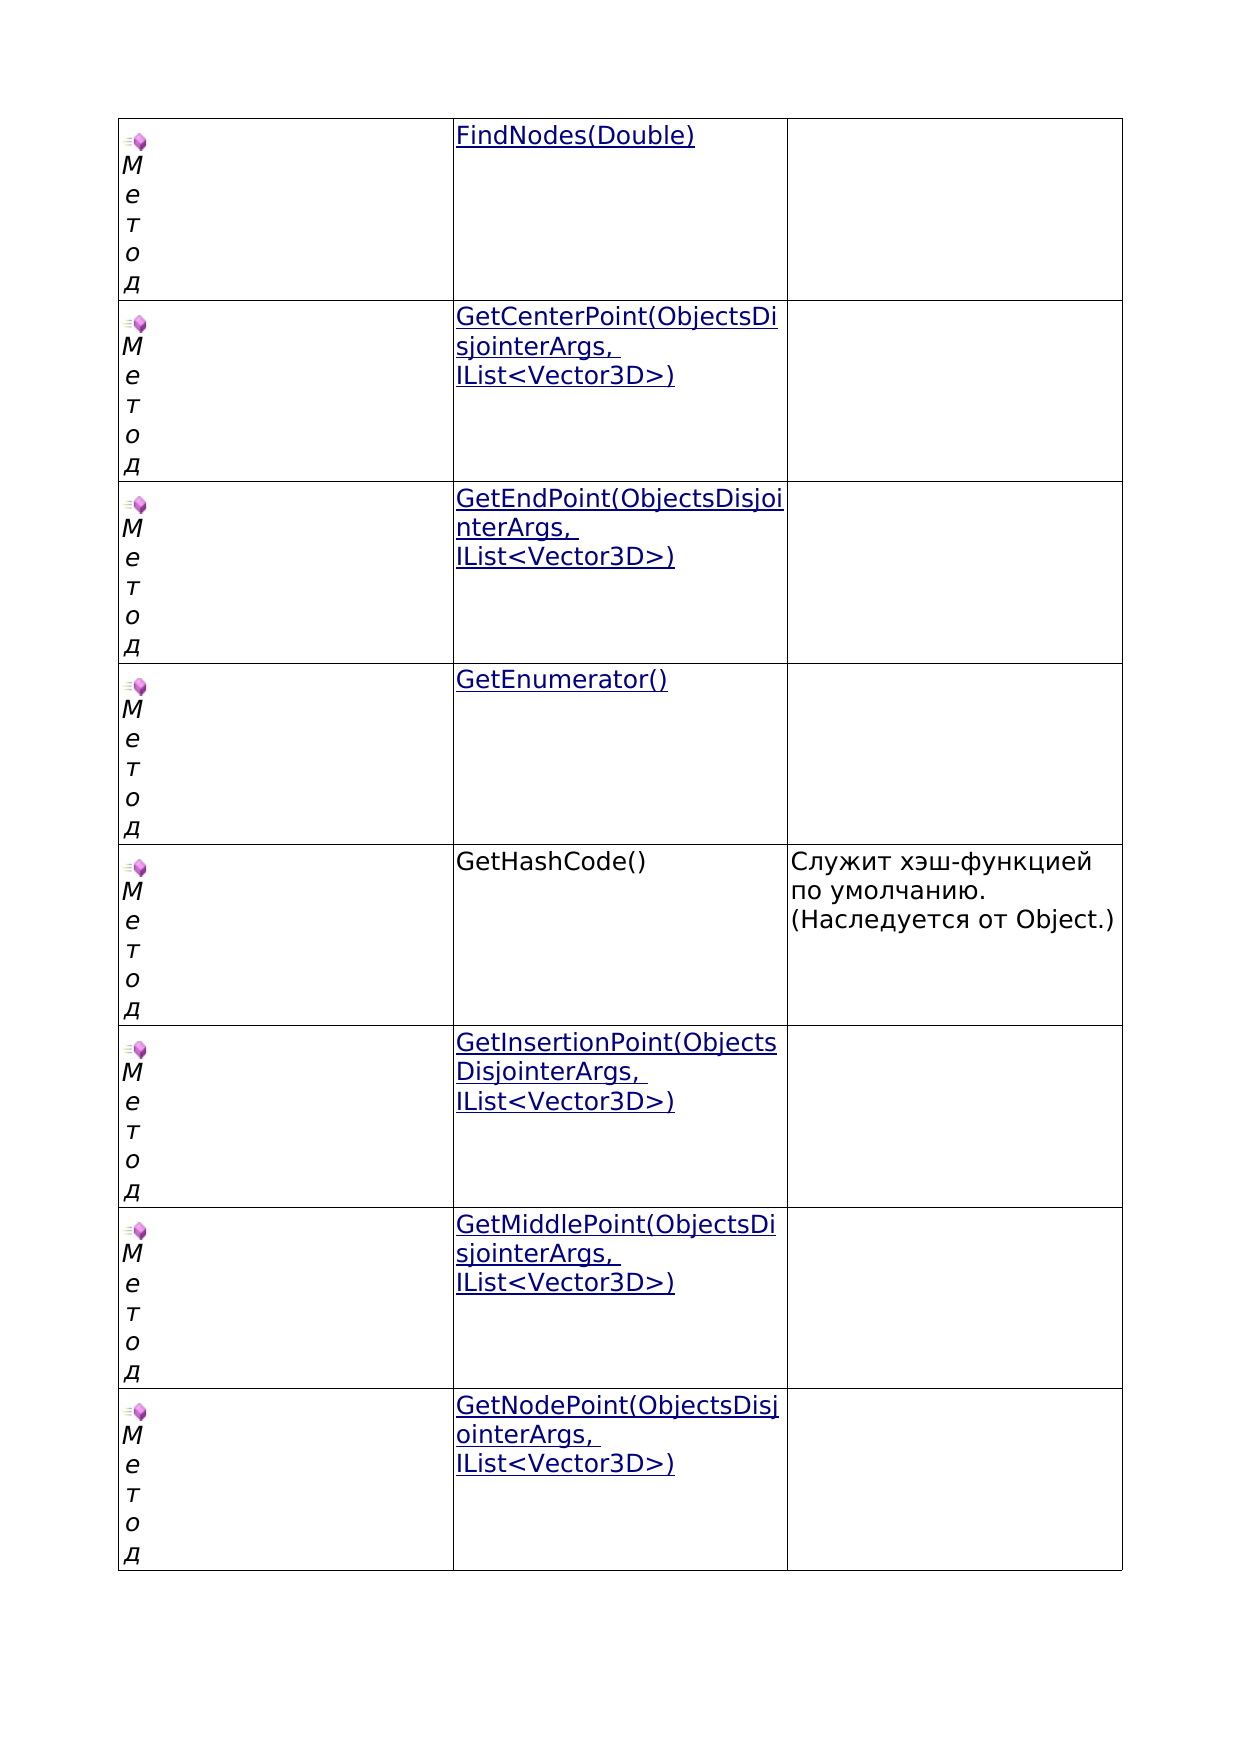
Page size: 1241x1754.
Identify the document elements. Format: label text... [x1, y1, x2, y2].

table_cell GetNodePoint(ObjectsDisjointerArgs, IList<Vector3D>) [454, 1389, 787, 1570]
table_cell FindNodes(Double) [454, 119, 787, 299]
table_cell GetEnumerator() [454, 664, 787, 844]
table_cell GetHashCode() [454, 845, 787, 1025]
picture [121, 678, 147, 696]
table_cell [119, 1389, 453, 1570]
table_cell GetInsertionPoint(ObjectsDisjointerArgs, IList<Vector3D>) [454, 1026, 787, 1207]
table_cell [119, 664, 453, 844]
table_cell [119, 119, 453, 299]
table_cell [788, 1208, 1122, 1388]
table_cell GetMiddlePoint(ObjectsDisjointerArgs, IList<Vector3D>) [454, 1208, 787, 1388]
table_cell [788, 482, 1122, 662]
picture [121, 859, 147, 877]
table_cell [788, 301, 1122, 481]
picture [121, 1041, 147, 1059]
table_cell [788, 664, 1122, 844]
table_cell [788, 1389, 1122, 1570]
picture [121, 1403, 147, 1421]
picture [121, 496, 147, 514]
table_cell [119, 845, 453, 1025]
table_cell GetCenterPoint(ObjectsDisjointerArgs, IList<Vector3D>) [454, 301, 787, 481]
table_cell GetEndPoint(ObjectsDisjointerArgs, IList<Vector3D>) [454, 482, 787, 662]
table_cell [119, 1208, 453, 1388]
picture [121, 1222, 147, 1240]
table_cell [119, 482, 453, 662]
picture [121, 315, 147, 333]
picture [121, 133, 147, 151]
table_cell [788, 1026, 1122, 1207]
table_cell [119, 301, 453, 481]
table_cell [119, 1026, 453, 1207]
table_cell [788, 119, 1122, 299]
table_cell Служит хэш-функцией по умолчанию. (Наследуется от Object.) [788, 845, 1122, 1025]
